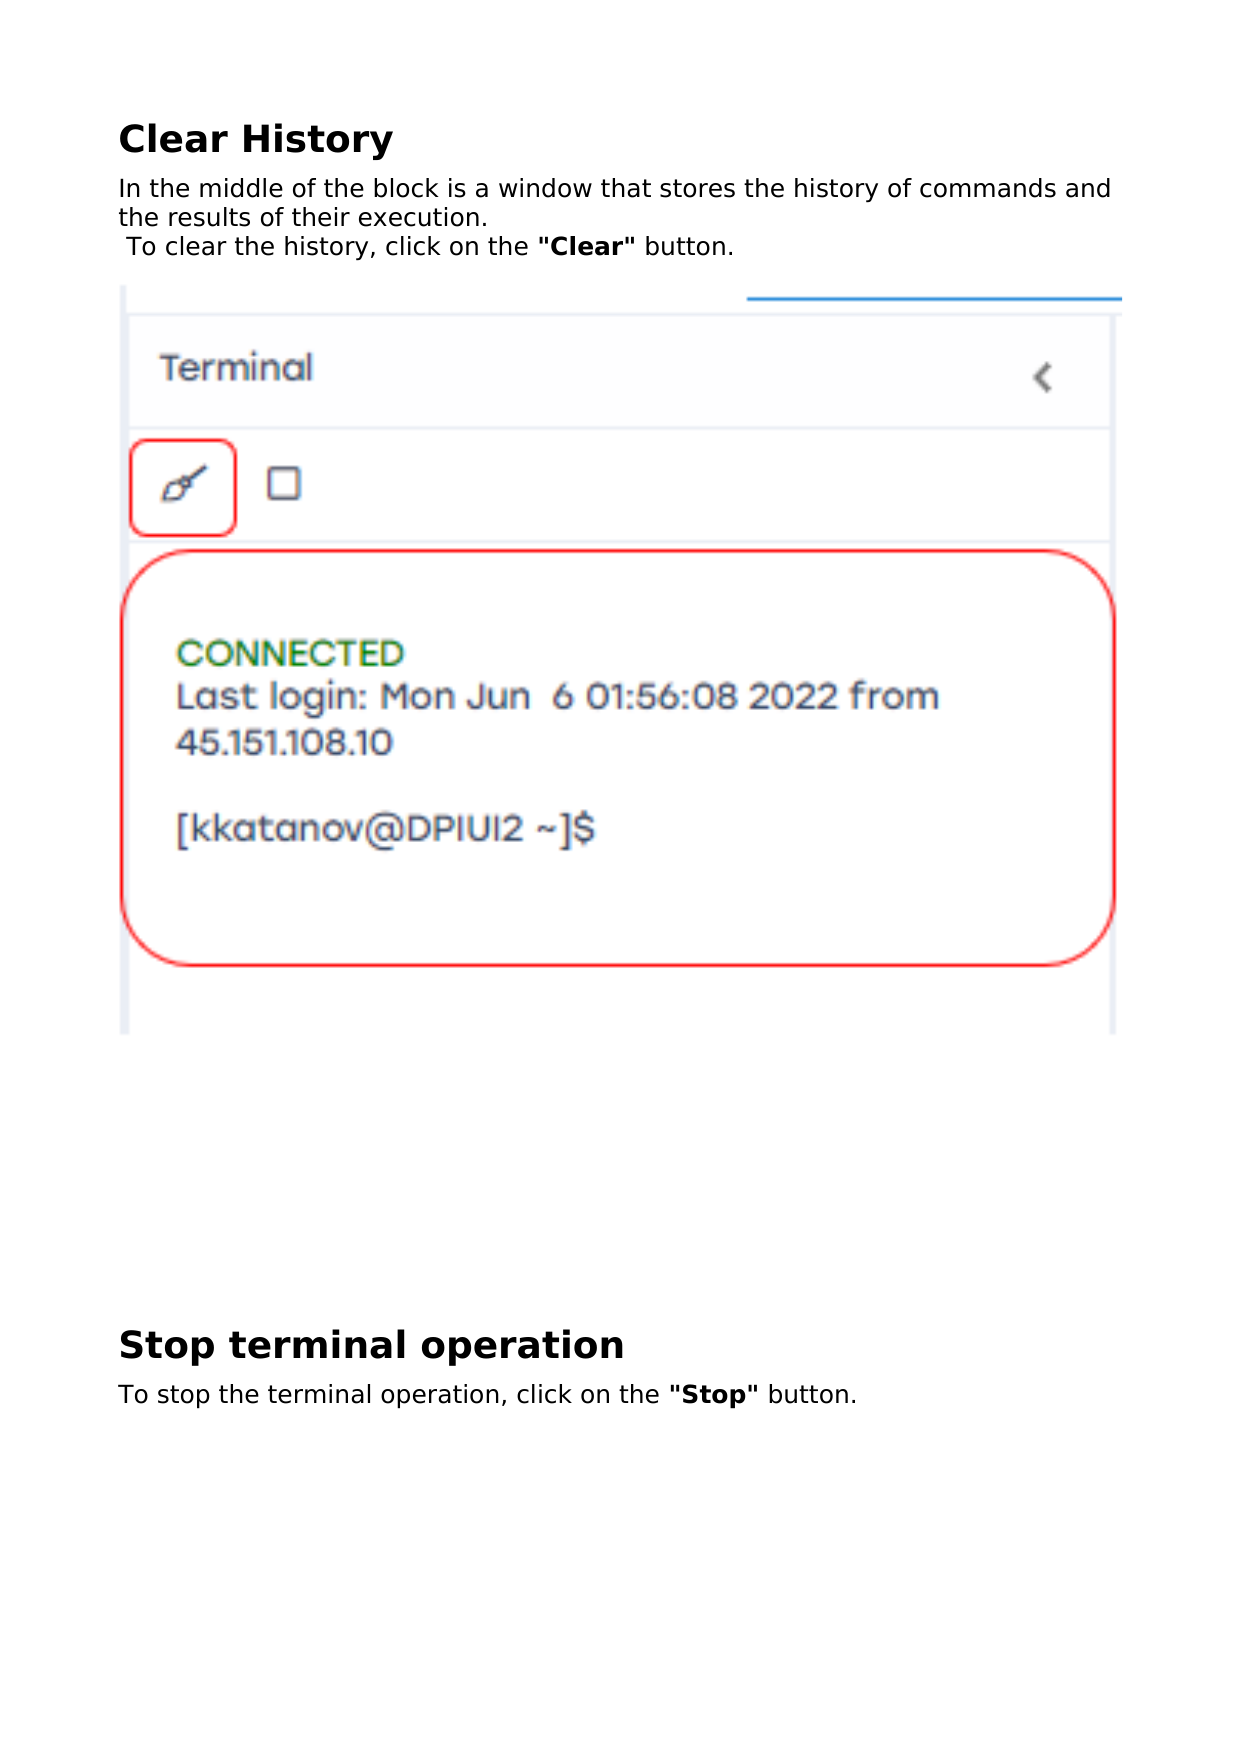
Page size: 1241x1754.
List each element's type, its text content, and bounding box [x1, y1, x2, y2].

text In the middle of the block is a window that stores the history of commands and the results of their execution. To clear the history, click on the "Clear" button. [118, 174, 1122, 262]
subtitle Stop terminal operation [118, 1324, 1122, 1368]
subtitle Clear History [118, 118, 1122, 162]
picture [118, 274, 1123, 1324]
text To stop the terminal operation, click on the "Stop" button. [118, 1380, 1122, 1409]
